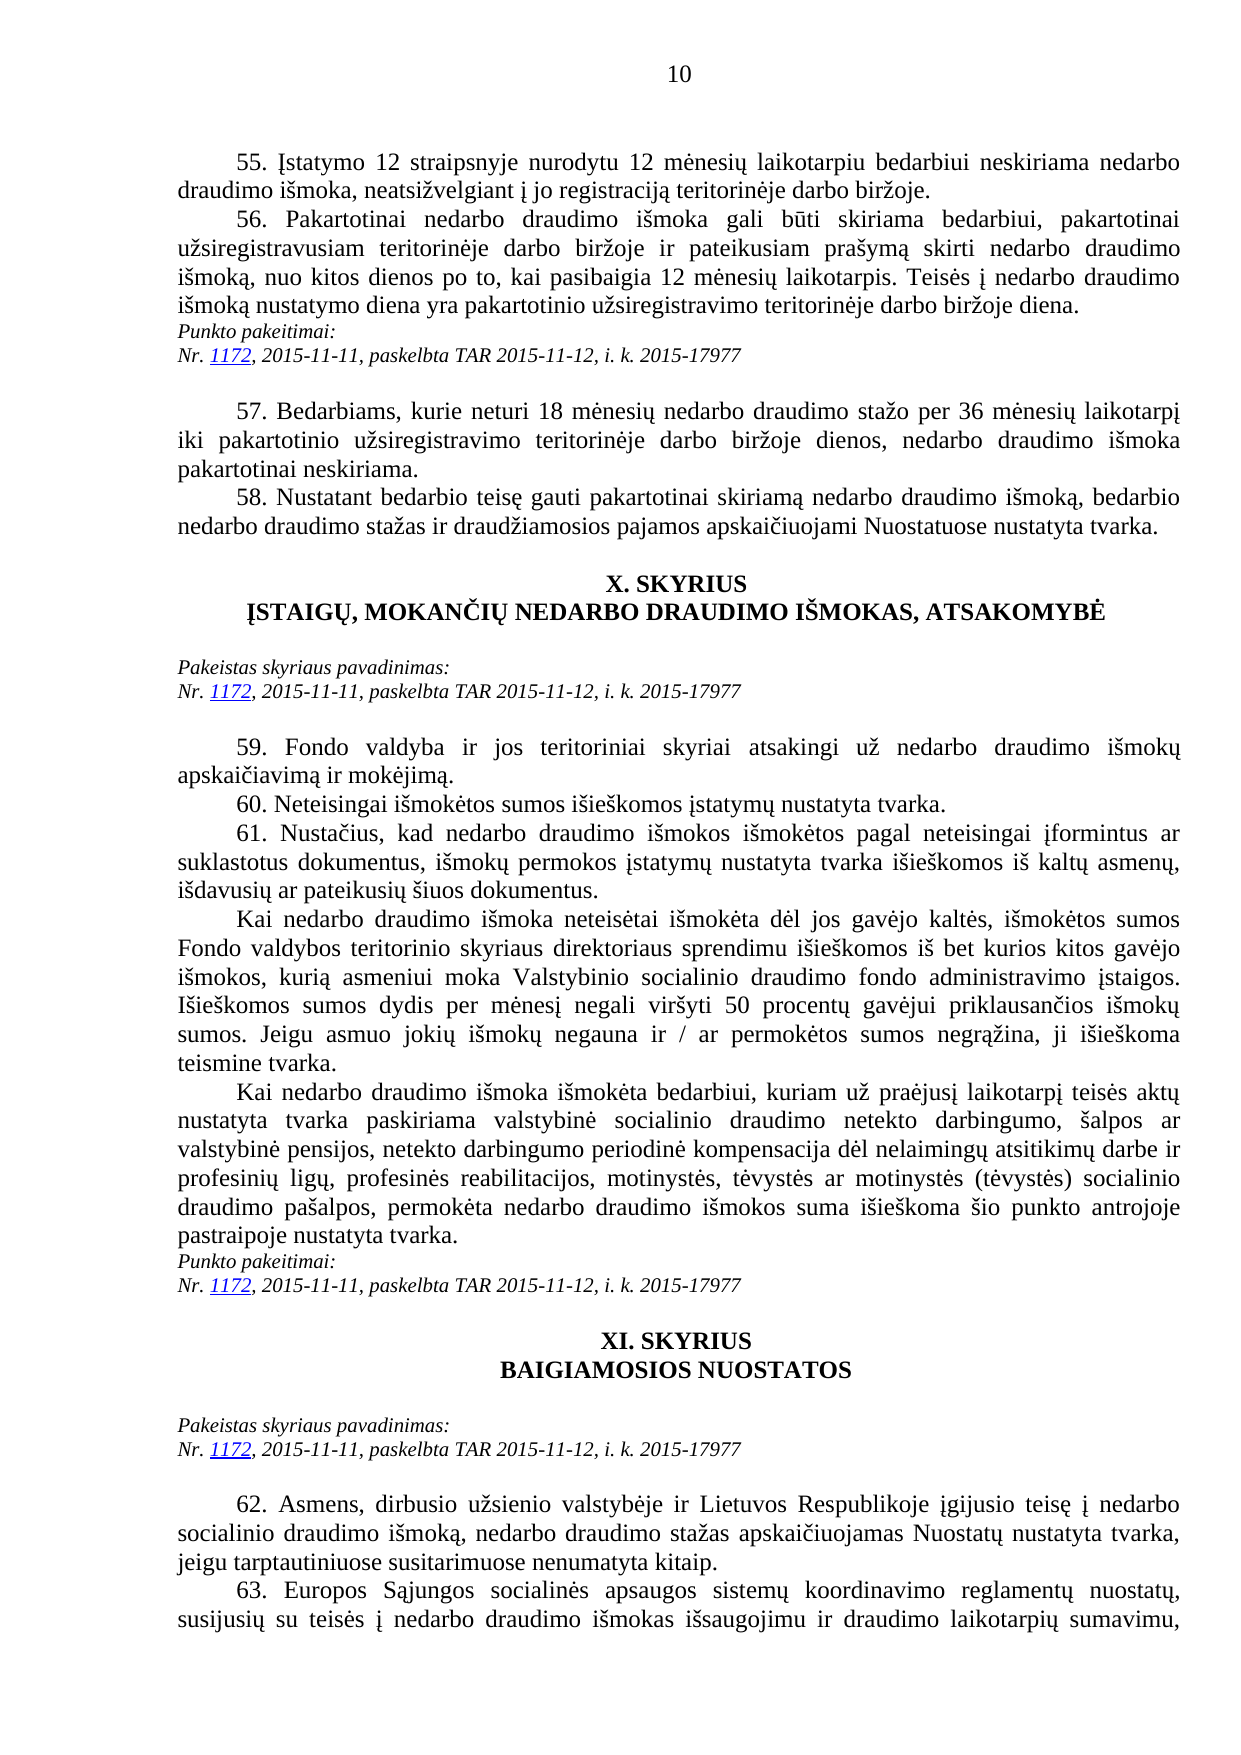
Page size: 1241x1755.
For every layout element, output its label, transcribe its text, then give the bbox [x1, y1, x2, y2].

text XI. SKYRIUS BAIGIAMOSIOS NUOSTATOS [177, 1326, 1181, 1384]
text Punkto pakeitimai: [177, 319, 1181, 343]
text X. SKYRIUS ĮSTAIGŲ, MOKANČIŲ NEDARBO DRAUDIMO IŠMOKAS, ATSAKOMYBĖ [177, 569, 1181, 626]
text 60. Neteisingai išmokėtos sumos išieškomos įstatymų nustatyta tvarka. [177, 789, 1181, 818]
text Punkto pakeitimai: [177, 1249, 1181, 1273]
text Nr. 1172, 2015-11-11, paskelbta TAR 2015-11-12, i. k. 2015-17977 [177, 1437, 1181, 1461]
text 56. Pakartotinai nedarbo draudimo išmoka gali būti skiriama bedarbiui, pakartotinai užsiregistravusiam teritorinėje darbo biržoje ir pateikusiam prašymą skirti nedarbo draudimo išmoką, nuo kitos dienos po to, kai pasibaigia 12 mėnesių laikotarpis. Teisės į nedarbo draudimo išmoką nustatymo diena yra pakartotinio užsiregistravimo teritorinėje darbo biržoje diena. [177, 204, 1181, 319]
text Pakeistas skyriaus pavadinimas: [177, 655, 1181, 679]
text Kai nedarbo draudimo išmoka neteisėtai išmokėta dėl jos gavėjo kaltės, išmokėtos sumos Fondo valdybos teritorinio skyriaus direktoriaus sprendimu išieškomos iš bet kurios kitos gavėjo išmokos, kurią asmeniui moka Valstybinio socialinio draudimo fondo administravimo įstaigos. Išieškomos sumos dydis per mėnesį negali viršyti 50 procentų gavėjui priklausančios išmokų sumos. Jeigu asmuo jokių išmokų negauna ir / ar permokėtos sumos negrąžina, ji išieškoma teismine tvarka. [177, 904, 1181, 1077]
text 63. Europos Sąjungos socialinės apsaugos sistemų koordinavimo reglamentų nuostatų, susijusių su teisės į nedarbo draudimo išmokas išsaugojimu ir draudimo laikotarpių sumavimu, [177, 1576, 1181, 1633]
text Nr. 1172, 2015-11-11, paskelbta TAR 2015-11-12, i. k. 2015-17977 [177, 1273, 1181, 1297]
text 59. Fondo valdyba ir jos teritoriniai skyriai atsakingi už nedarbo draudimo išmokų apskaičiavimą ir mokėjimą. [177, 732, 1181, 789]
text Pakeistas skyriaus pavadinimas: [177, 1412, 1181, 1437]
text Nr. 1172, 2015-11-11, paskelbta TAR 2015-11-12, i. k. 2015-17977 [177, 343, 1181, 367]
text 58. Nustatant bedarbio teisę gauti pakartotinai skiriamą nedarbo draudimo išmoką, bedarbio nedarbo draudimo stažas ir draudžiamosios pajamos apskaičiuojami Nuostatuose nustatyta tvarka. [177, 482, 1181, 540]
text 61. Nustačius, kad nedarbo draudimo išmokos išmokėtos pagal neteisingai įformintus ar suklastotus dokumentus, išmokų permokos įstatymų nustatyta tvarka išieškomos iš kaltų asmenų, išdavusių ar pateikusių šiuos dokumentus. [177, 818, 1181, 904]
text 57. Bedarbiams, kurie neturi 18 mėnesių nedarbo draudimo stažo per 36 mėnesių laikotarpį iki pakartotinio užsiregistravimo teritorinėje darbo biržoje dienos, nedarbo draudimo išmoka pakartotinai neskiriama. [177, 396, 1181, 482]
text Kai nedarbo draudimo išmoka išmokėta bedarbiui, kuriam už praėjusį laikotarpį teisės aktų nustatyta tvarka paskiriama valstybinė socialinio draudimo netekto darbingumo, šalpos ar valstybinė pensijos, netekto darbingumo periodinė kompensacija dėl nelaimingų atsitikimų darbe ir profesinių ligų, profesinės reabilitacijos, motinystės, tėvystės ar motinystės (tėvystės) socialinio draudimo pašalpos, permokėta nedarbo draudimo išmokos suma išieškoma šio punkto antrojoje pastraipoje nustatyta tvarka. [177, 1077, 1181, 1249]
text 62. Asmens, dirbusio užsienio valstybėje ir Lietuvos Respublikoje įgijusio teisę į nedarbo socialinio draudimo išmoką, nedarbo draudimo stažas apskaičiuojamas Nuostatų nustatyta tvarka, jeigu tarptautiniuose susitarimuose nenumatyta kitaip. [177, 1489, 1181, 1576]
text 55. Įstatymo 12 straipsnyje nurodytu 12 mėnesių laikotarpiu bedarbiui neskiriama nedarbo draudimo išmoka, neatsižvelgiant į jo registraciją teritorinėje darbo biržoje. [177, 147, 1181, 204]
text Nr. 1172, 2015-11-11, paskelbta TAR 2015-11-12, i. k. 2015-17977 [177, 679, 1181, 703]
